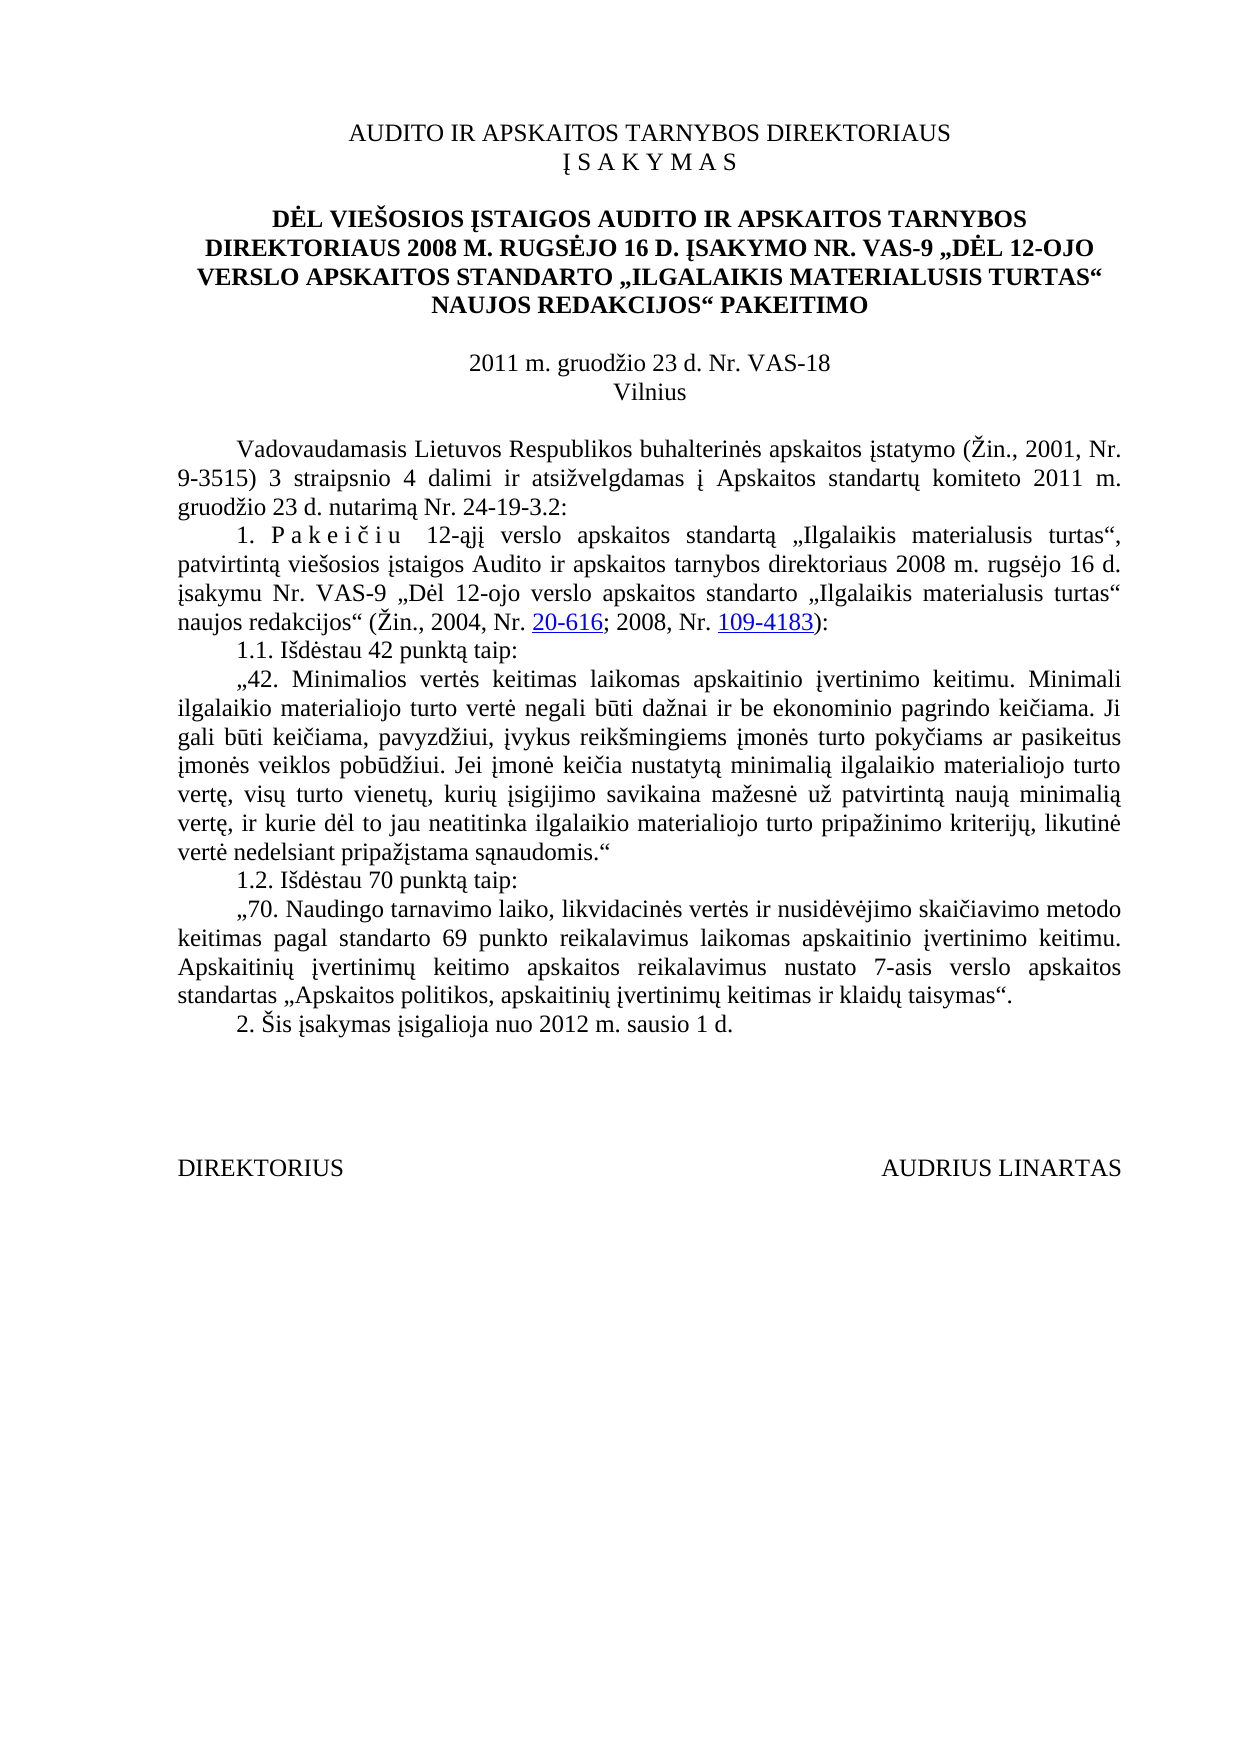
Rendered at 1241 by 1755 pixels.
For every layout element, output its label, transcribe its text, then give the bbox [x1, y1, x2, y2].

text DĖL VIEŠOSIOS ĮSTAIGOS AUDITO IR APSKAITOS TARNYBOS DIREKTORIAUS 2008 M. RUGSĖJO 16 D. ĮSAKYMO Nr. VAS-9 „DĖL 12-OJO VERSLO APSKAITOS STANDARTO „ILGALAIKIS MATERIALUSIS TURTAS“ NAUJOS REDAKCIJOS“ PAKEITIMO [177, 204, 1122, 319]
text 2. Šis įsakymas įsigalioja nuo 2012 m. sausio 1 d. [177, 1009, 1122, 1038]
text 1.1. Išdėstau 42 punktą taip: [177, 636, 1122, 664]
text Vadovaudamasis Lietuvos Respublikos buhalterinės apskaitos įstatymo (Žin., 2001, Nr. 9-3515) 3 straipsnio 4 dalimi ir atsižvelgdamas į Apskaitos standartų komiteto 2011 m. gruodžio 23 d. nutarimą Nr. 24-19-3.2: [177, 434, 1122, 521]
text „70. Naudingo tarnavimo laiko, likvidacinės vertės ir nusidėvėjimo skaičiavimo metodo keitimas pagal standarto 69 punkto reikalavimus laikomas apskaitinio įvertinimo keitimu. Apskaitinių įvertinimų keitimo apskaitos reikalavimus nustato 7-asis verslo apskaitos standartas „Apskaitos politikos, apskaitinių įvertinimų keitimas ir klaidų taisymas“. [177, 894, 1122, 1009]
text Vilnius [177, 377, 1122, 406]
text „42. Minimalios vertės keitimas laikomas apskaitinio įvertinimo keitimu. Minimali ilgalaikio materialiojo turto vertė negali būti dažnai ir be ekonominio pagrindo keičiama. Ji gali būti keičiama, pavyzdžiui, įvykus reikšmingiems įmonės turto pokyčiams ar pasikeitus įmonės veiklos pobūdžiui. Jei įmonė keičia nustatytą minimalią ilgalaikio materialiojo turto vertę, visų turto vienetų, kurių įsigijimo savikaina mažesnė už patvirtintą naują minimalią vertę, ir kurie dėl to jau neatitinka ilgalaikio materialiojo turto pripažinimo kriterijų, likutinė vertė nedelsiant pripažįstama sąnaudomis.“ [177, 664, 1122, 866]
text Audito ir APSKAITOS tarnybOS DIREKTORiaUS [177, 118, 1122, 147]
text Direktorius Audrius Linartas [177, 1153, 1122, 1182]
text 1. Pakeičiu 12-ąjį verslo apskaitos standartą „Ilgalaikis materialusis turtas“, patvirtintą viešosios įstaigos Audito ir apskaitos tarnybos direktoriaus 2008 m. rugsėjo 16 d. įsakymu Nr. VAS-9 „Dėl 12-ojo verslo apskaitos standarto „Ilgalaikis materialusis turtas“ naujos redakcijos“ (Žin., 2004, Nr. 20-616; 2008, Nr. 109-4183): [177, 521, 1122, 636]
text ĮSAKYMAS [177, 147, 1122, 176]
text 1.2. Išdėstau 70 punktą taip: [177, 866, 1122, 894]
text 2011 m. gruodžio 23 d. Nr. VAS-18 [177, 348, 1122, 377]
